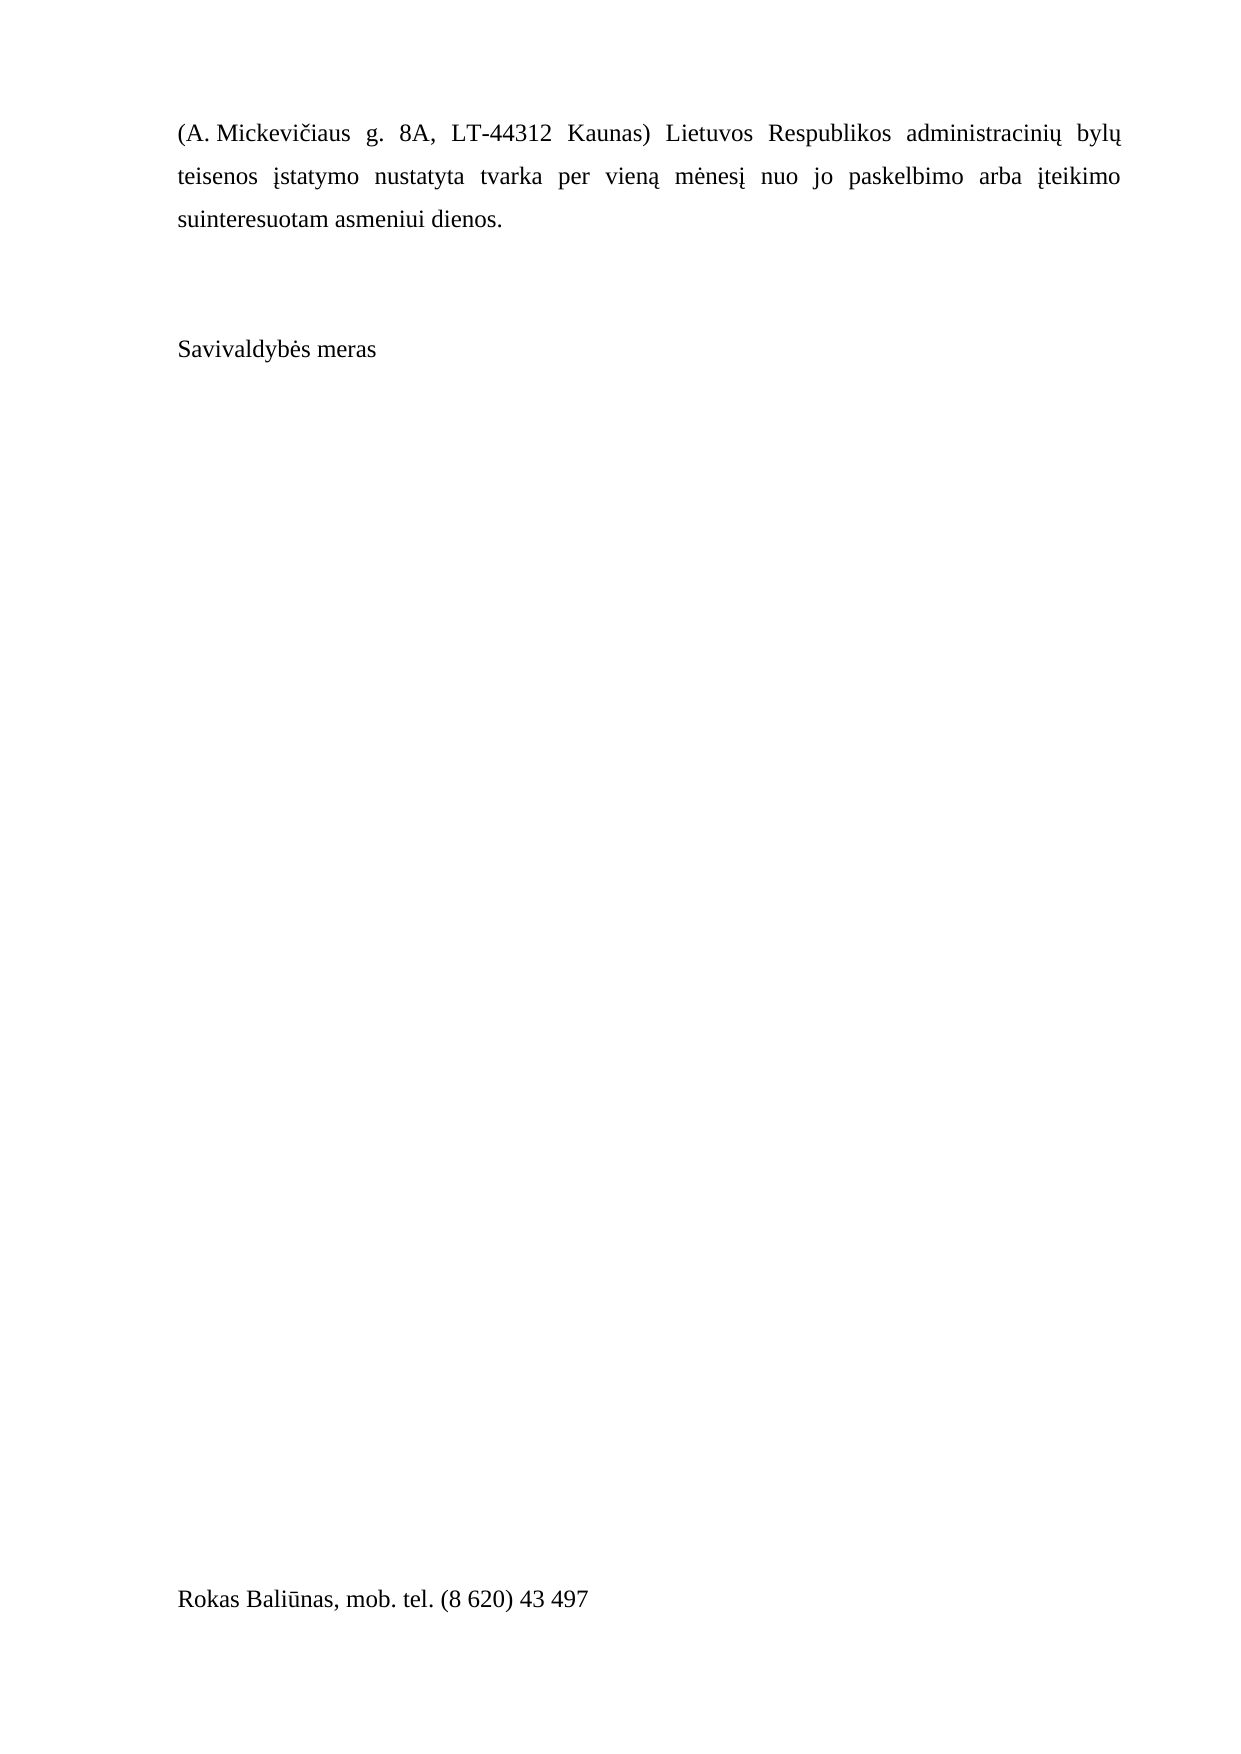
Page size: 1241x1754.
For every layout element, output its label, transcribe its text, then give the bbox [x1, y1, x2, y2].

text Rokas Baliūnas, mob. tel. (8 620) 43 497 [177, 1584, 1122, 1613]
text Savivaldybės meras [177, 334, 1122, 362]
text (A. Mickevičiaus g. 8A, LT-44312 Kaunas) Lietuvos Respublikos administracinių bylų teisenos įstatymo nustatyta tvarka per vieną mėnesį nuo jo paskelbimo arba įteikimo suinteresuotam asmeniui dienos. [177, 118, 1122, 233]
